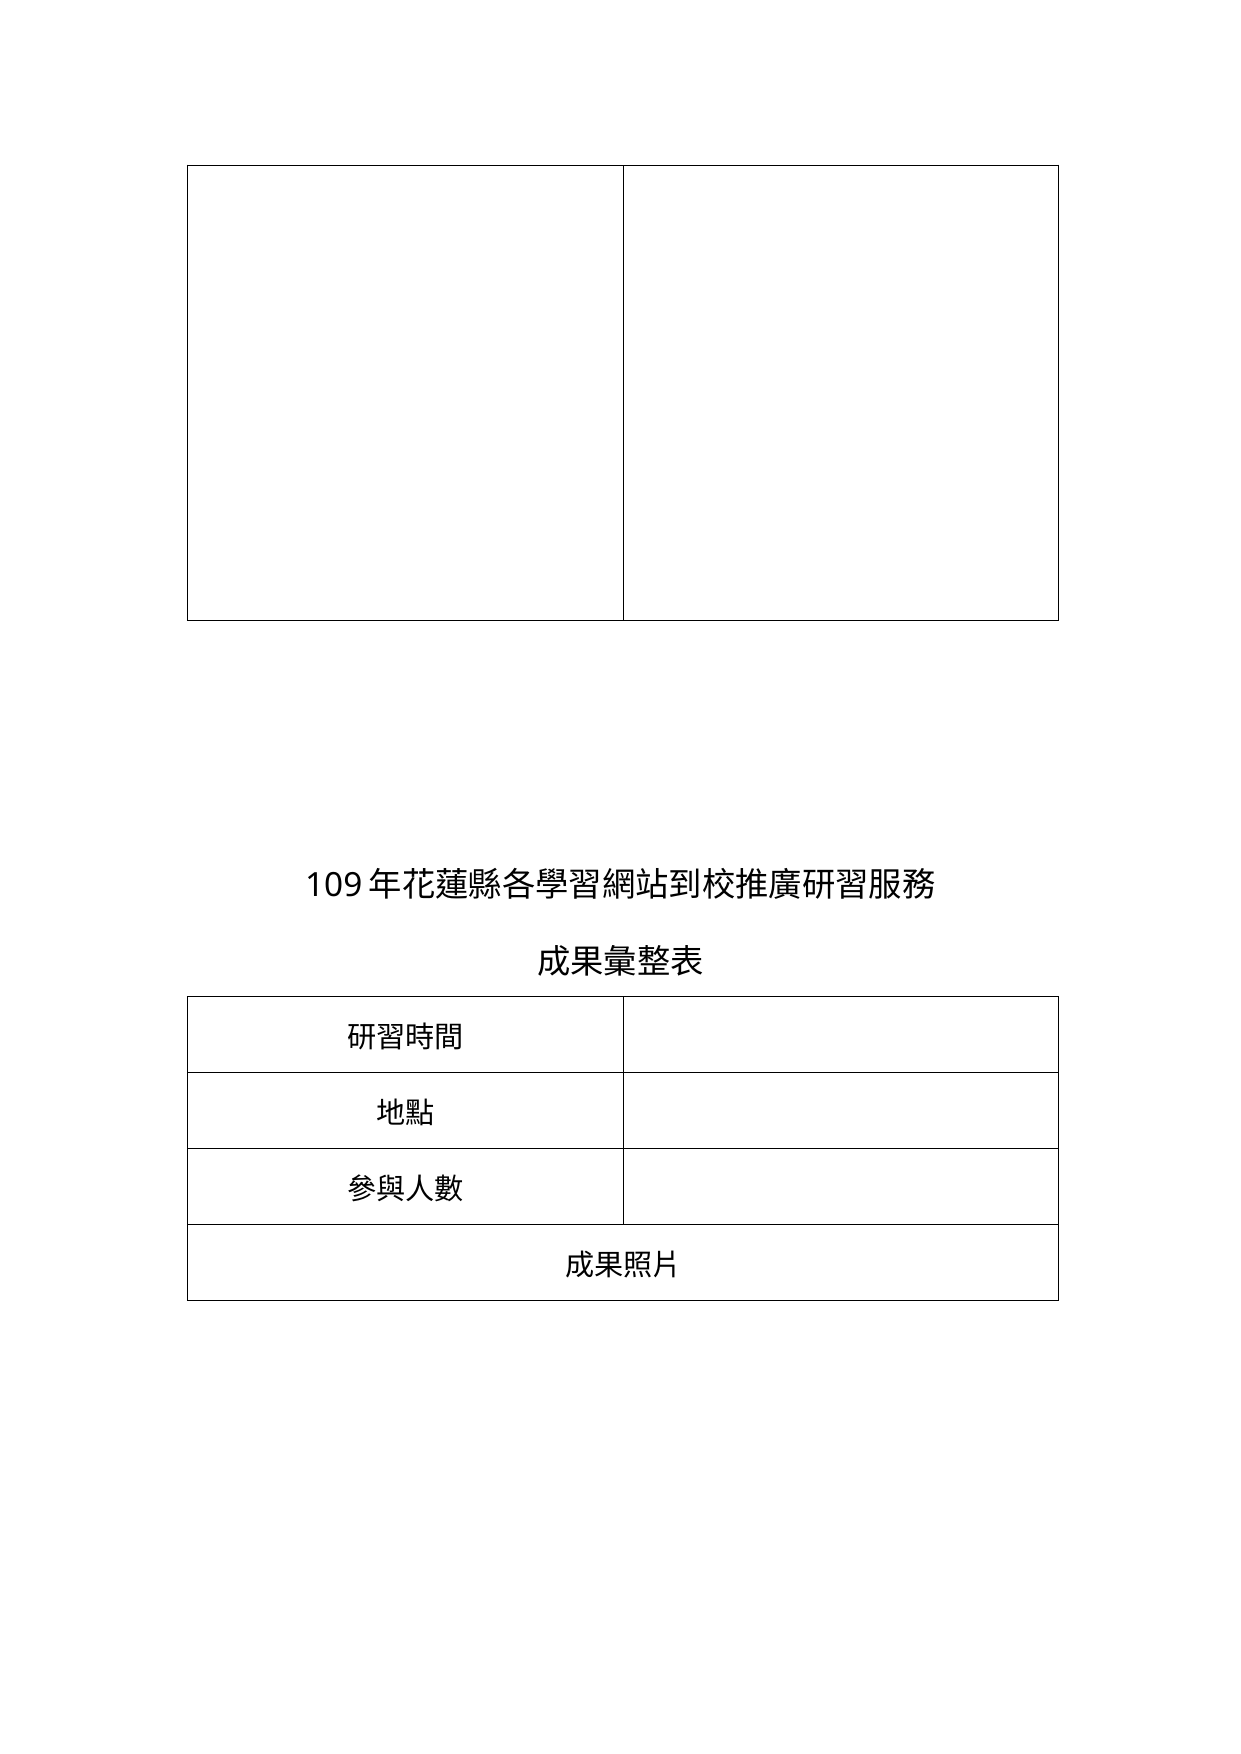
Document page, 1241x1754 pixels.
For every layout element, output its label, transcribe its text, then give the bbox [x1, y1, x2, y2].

table_cell [624, 1149, 1058, 1224]
table_cell 成果照片 [188, 1225, 1058, 1300]
text 成果彙整表 [187, 921, 1053, 996]
table_cell 地點 [188, 1073, 623, 1148]
table_cell [188, 166, 623, 620]
table_cell [624, 1073, 1058, 1148]
table_cell [624, 166, 1058, 620]
table_cell 參與人數 [188, 1149, 623, 1224]
table_header 研習時間 [188, 997, 623, 1072]
table_header [624, 997, 1058, 1072]
text 109年花蓮縣各學習網站到校推廣研習服務 [187, 846, 1053, 921]
